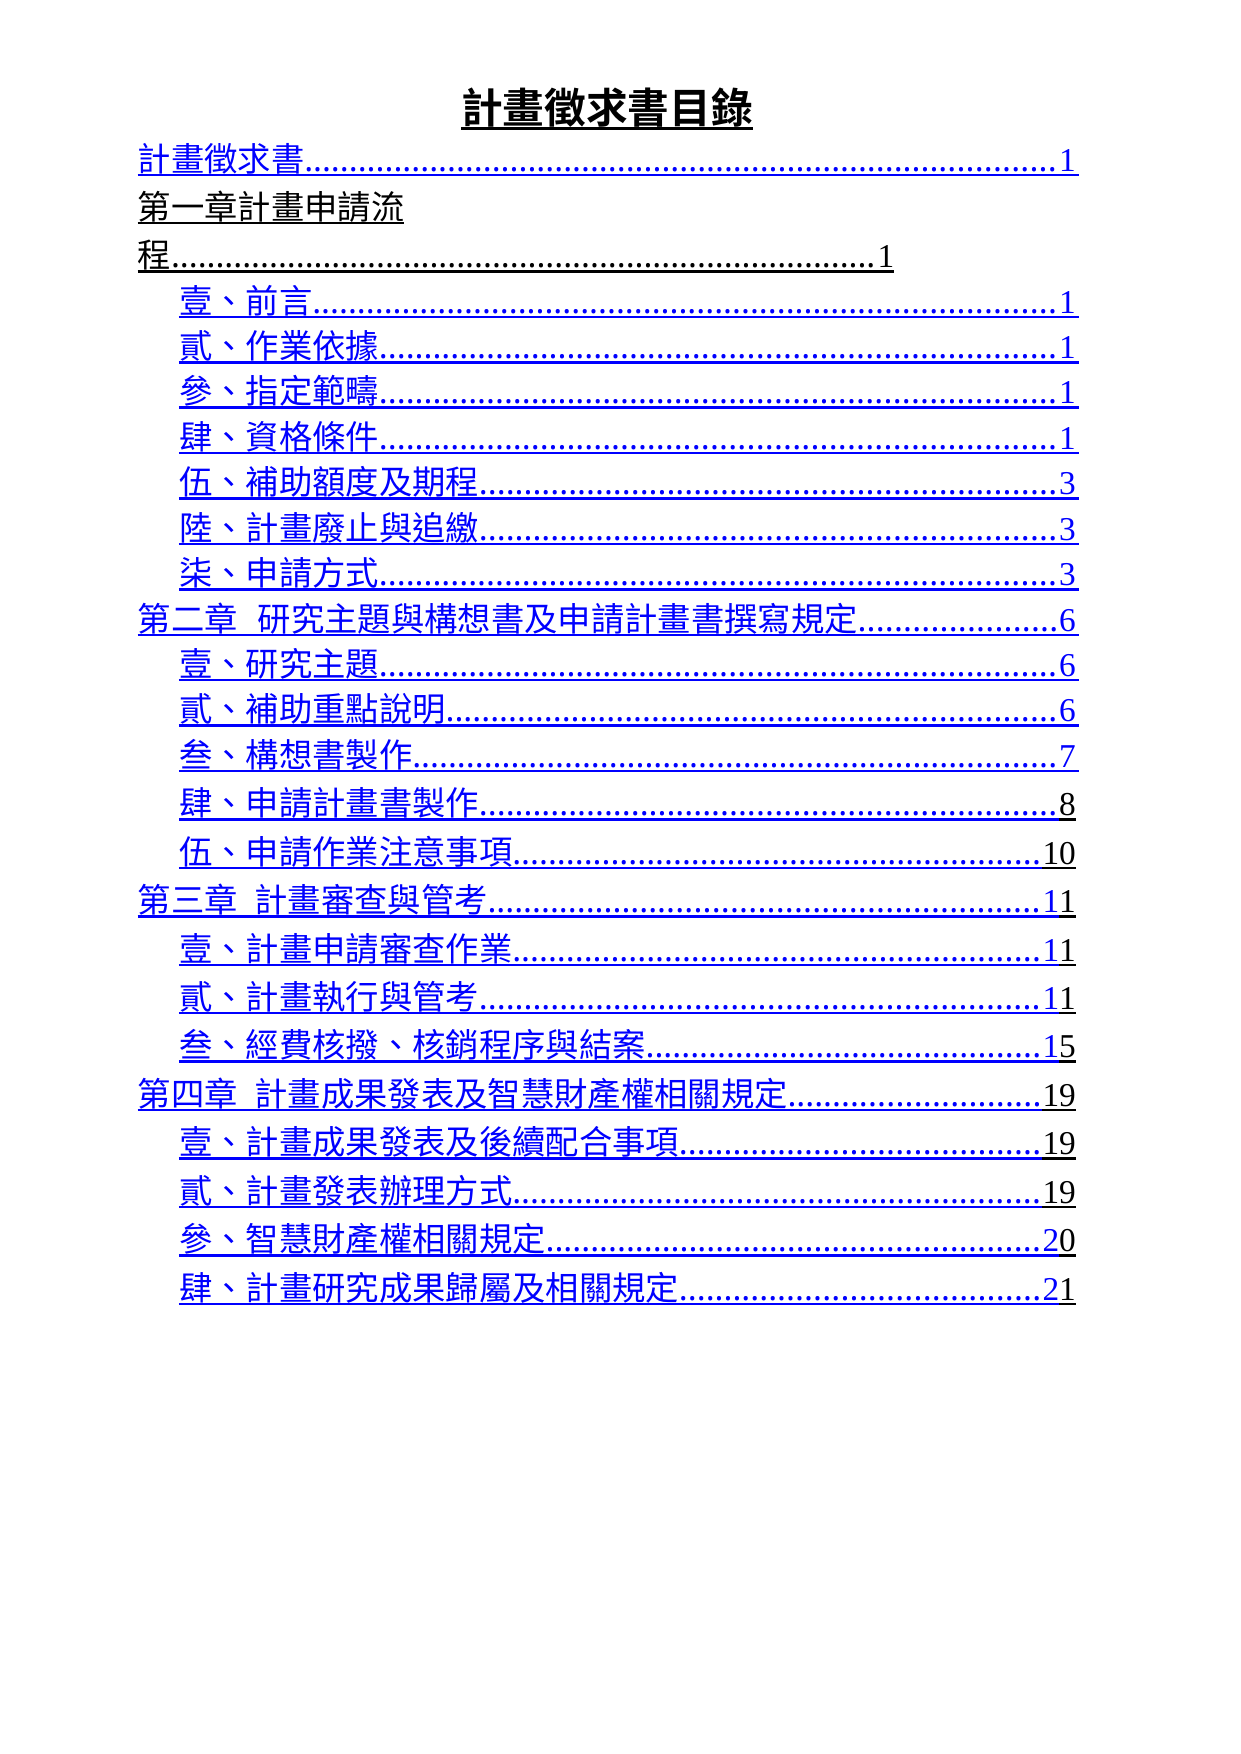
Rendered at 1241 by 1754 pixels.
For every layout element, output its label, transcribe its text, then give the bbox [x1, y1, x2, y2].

text 貳、計畫執行與管考 11 [179, 971, 1076, 1012]
text 第二章 研究主題與構想書及申請計畫書撰寫規定 6 [137, 595, 1076, 634]
text 叁、構想書製作 7 [179, 732, 1076, 770]
text [137, 175, 1076, 181]
text [179, 772, 1076, 777]
text 壹、計畫成果發表及後續配合事項 19 [179, 1116, 1076, 1157]
text 伍、申請作業注意事項 10 [179, 825, 1076, 867]
text [179, 727, 1076, 732]
text 第一章計畫申請流程...............................................................................1 [137, 181, 1076, 277]
text 貳、作業依據 1 [179, 323, 1076, 361]
text [179, 591, 1076, 595]
text [179, 500, 1076, 504]
text 壹、前言 1 [179, 277, 1076, 316]
text [137, 1110, 1076, 1116]
text [179, 681, 1076, 686]
text [179, 409, 1076, 414]
text [179, 318, 1076, 323]
text 叁、經費核撥、核銷程序與結案 15 [179, 1019, 1076, 1060]
text [179, 545, 1076, 550]
text [179, 1063, 1076, 1068]
text 計畫徵求書目錄 [137, 75, 1076, 135]
text [179, 966, 1076, 971]
text [137, 916, 1076, 922]
text 壹、研究主題 6 [179, 641, 1076, 679]
text [179, 1305, 1076, 1310]
text 柒、申請方式 3 [179, 550, 1076, 588]
text [179, 869, 1076, 874]
text 參、指定範疇 1 [179, 368, 1076, 406]
text [179, 1160, 1076, 1164]
text [179, 1257, 1076, 1261]
text [137, 635, 1076, 641]
text 肆、資格條件 1 [179, 414, 1076, 452]
text 計畫徵求書. 1 [137, 135, 1076, 174]
text 貳、補助重點說明 6 [179, 686, 1076, 724]
text 陸、計畫廢止與追繳 3 [179, 504, 1076, 543]
text [179, 821, 1076, 825]
text 參、智慧財產權相關規定 20 [179, 1213, 1076, 1254]
text 壹、計畫申請審查作業 11 [179, 922, 1076, 964]
text [179, 1208, 1076, 1213]
text [179, 1014, 1076, 1019]
text 伍、補助額度及期程 3 [179, 459, 1076, 497]
text 第四章 計畫成果發表及智慧財產權相關規定 19 [137, 1068, 1076, 1109]
text 貳、計畫發表辦理方式 19 [179, 1164, 1076, 1206]
text 肆、計畫研究成果歸屬及相關規定 21 [179, 1261, 1076, 1303]
text 肆、申請計畫書製作 8 [179, 777, 1076, 818]
text [179, 364, 1076, 368]
text [179, 454, 1076, 459]
text 第三章 計畫審查與管考 11 [137, 874, 1076, 915]
